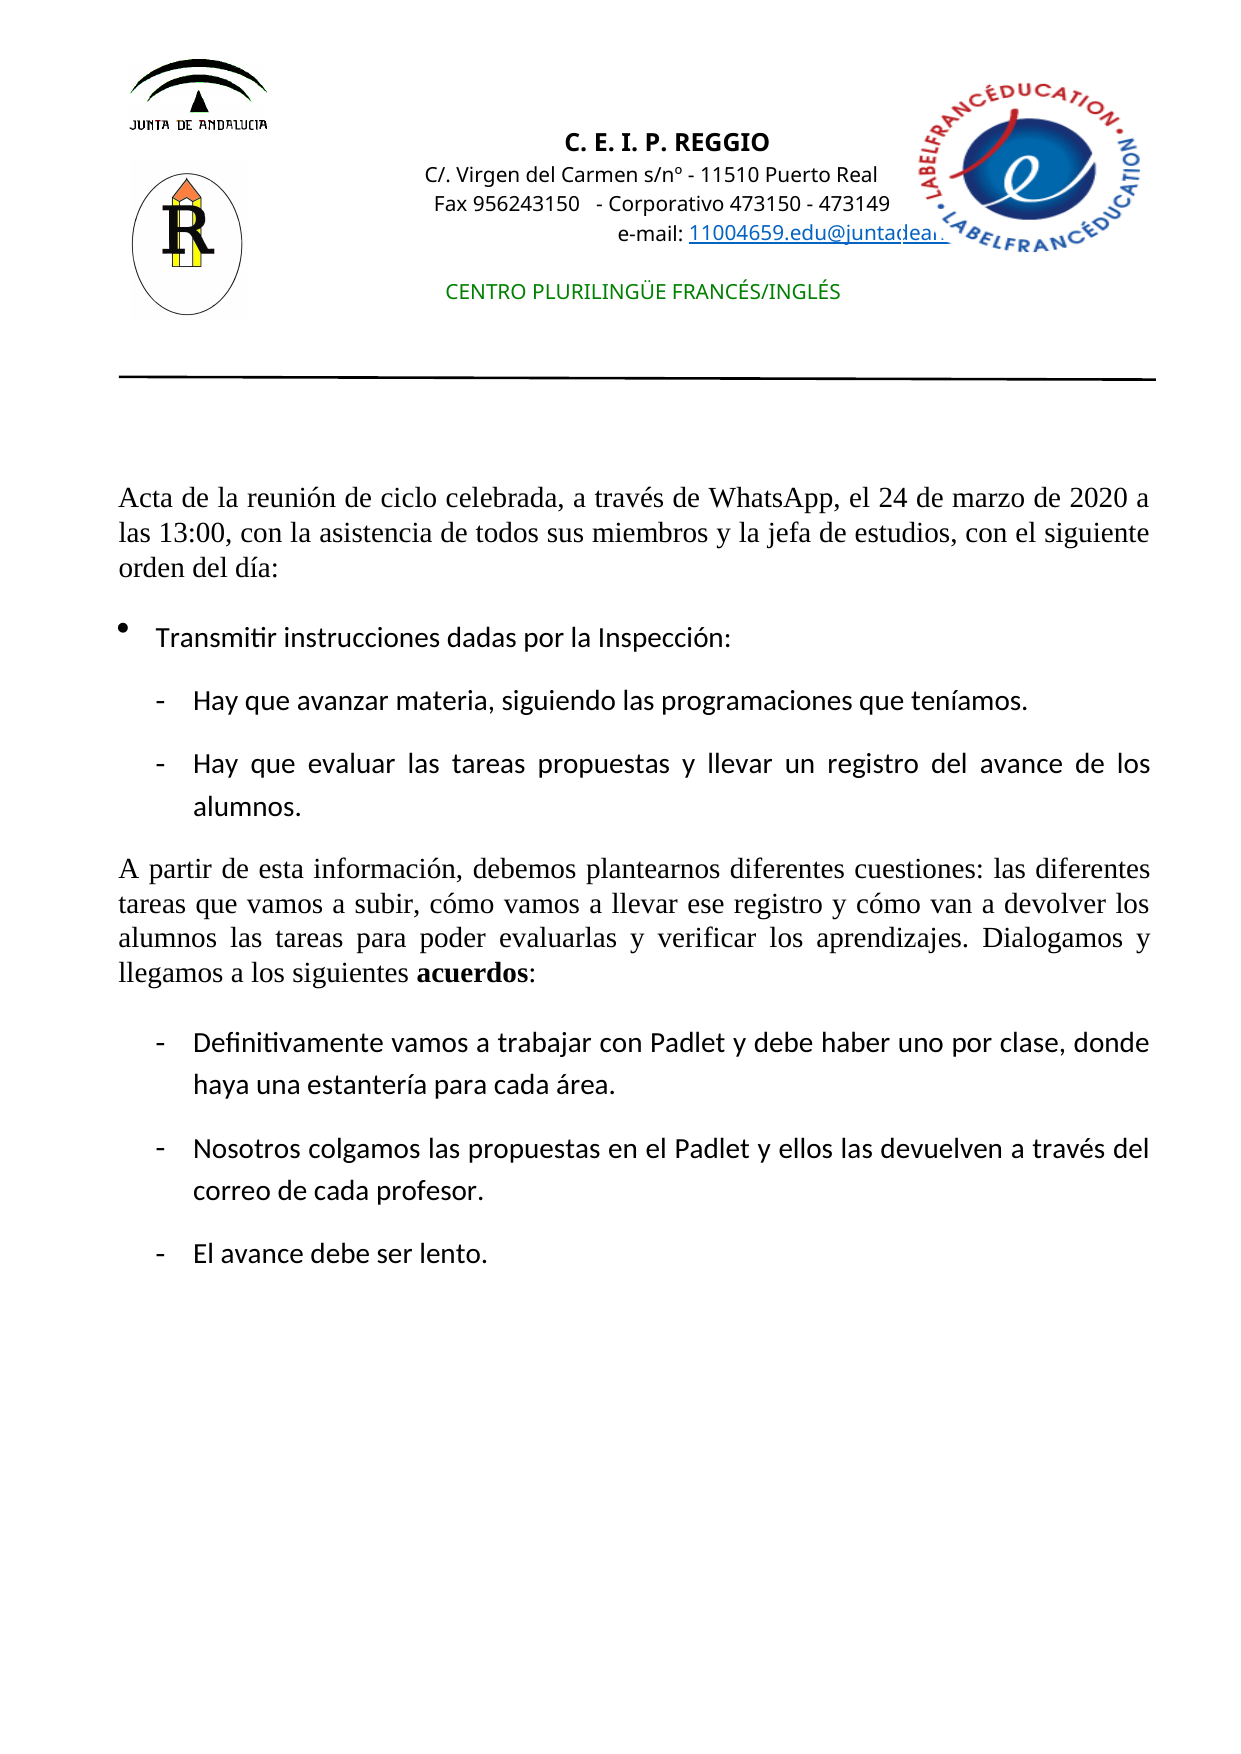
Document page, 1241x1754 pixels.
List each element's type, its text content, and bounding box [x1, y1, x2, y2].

subtitle Definitivamente vamos a trabajar con Padlet y debe haber uno por clase, donde haya una estantería para cada área. [155, 1022, 1152, 1102]
subtitle El avance debe ser lento. [155, 1234, 1152, 1271]
picture [903, 71, 1157, 265]
subtitle Hay que avanzar materia, siguiendo las programaciones que teníamos. [155, 681, 1152, 718]
subtitle Transmitir instrucciones dadas por la Inspección: [118, 617, 1152, 654]
subtitle A partir de esta información, debemos plantearnos diferentes cuestiones: las diferentes tareas que vamos a subir, cómo vamos a llevar ese registro y cómo van a devolver los alumnos las tareas para poder evaluarlas y verificar los aprendizajes. Dialogamos y llegamos a los siguientes acuerdos: [118, 850, 1152, 989]
subtitle Acta de la reunión de ciclo celebrada, a través de WhatsApp, el 24 de marzo de 2020 a las 13:00, con la asistencia de todos sus miembros y la jefa de estudios, con el siguiente orden del día: [118, 479, 1152, 584]
subtitle Nosotros colgamos las propuestas en el Padlet y ellos las devuelven a través del correo de cada profesor. [155, 1128, 1152, 1208]
picture [130, 160, 248, 320]
subtitle Hay que evaluar las tareas propuestas y llevar un registro del avance de los alumnos. [155, 744, 1152, 823]
picture [122, 52, 270, 132]
